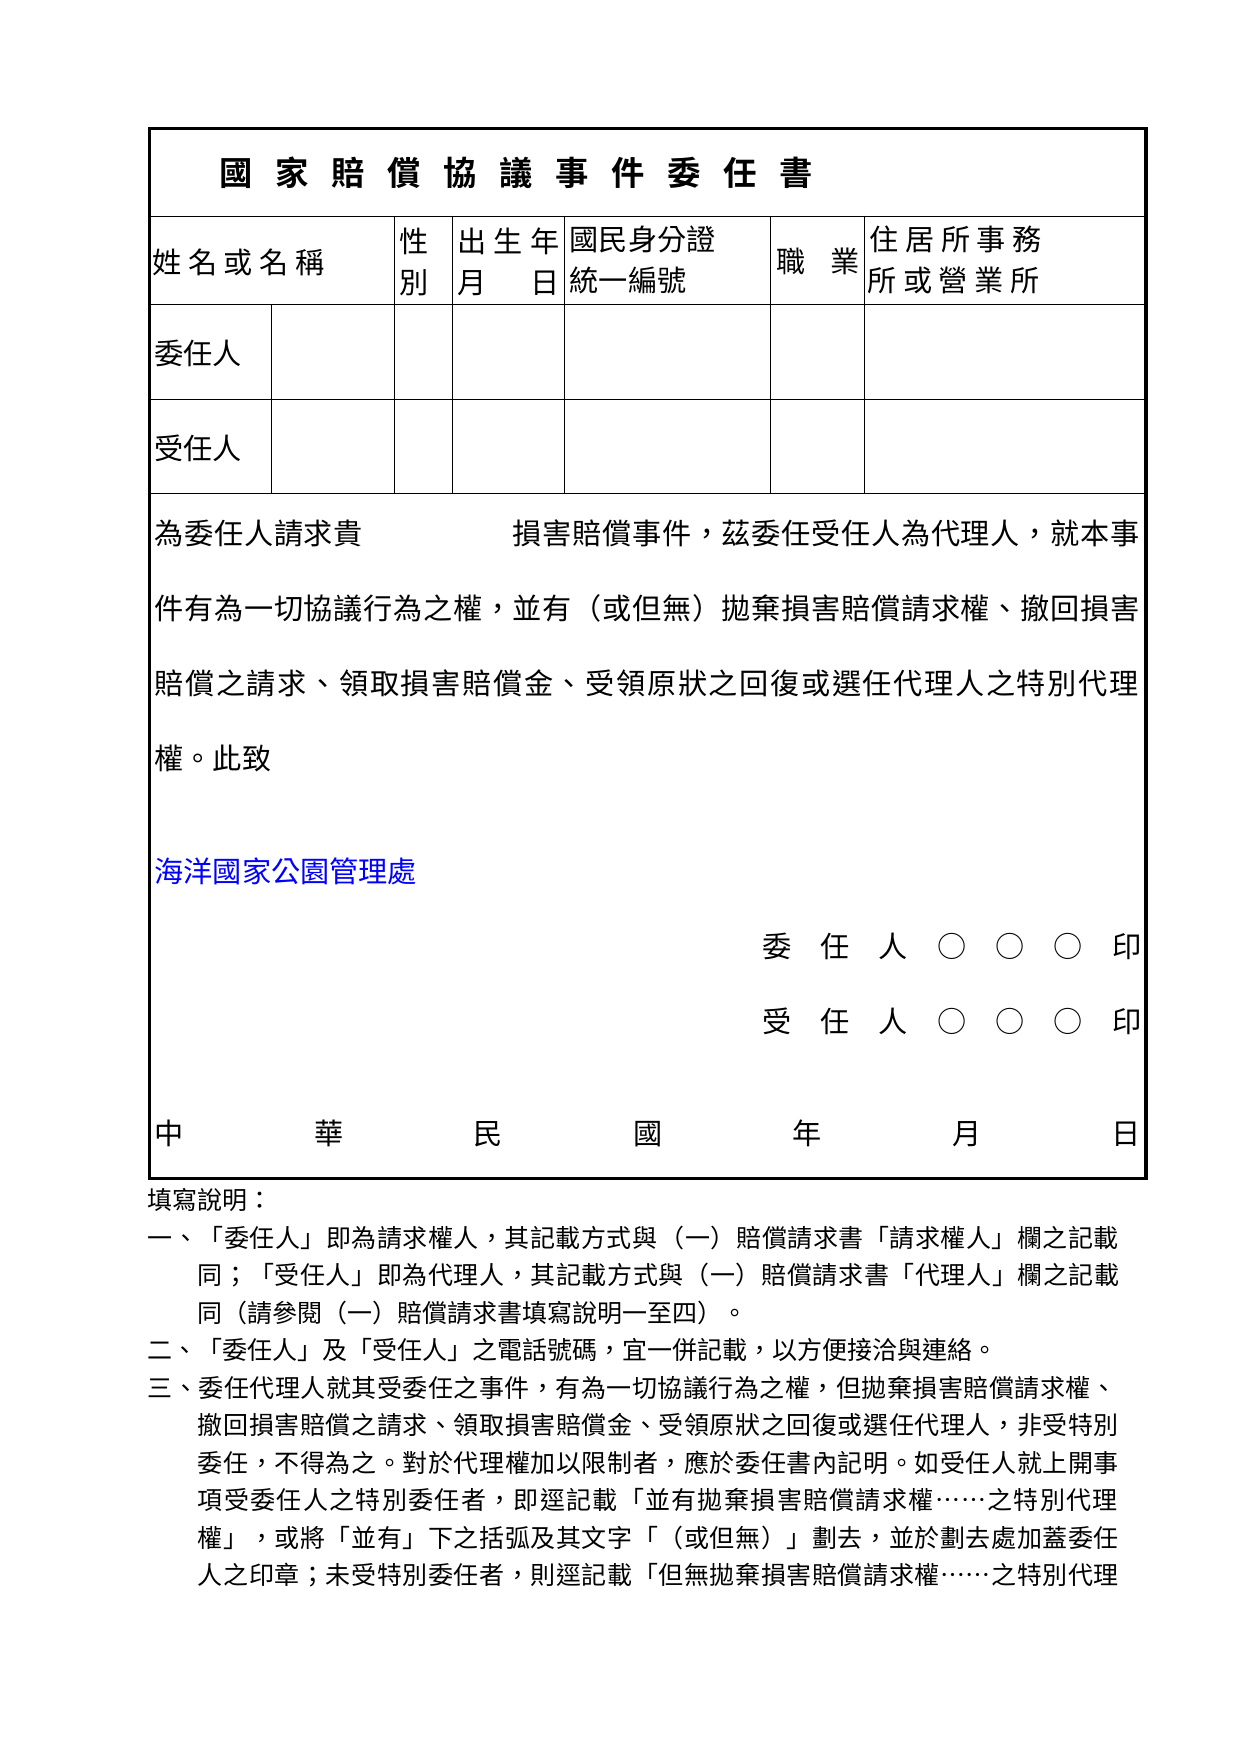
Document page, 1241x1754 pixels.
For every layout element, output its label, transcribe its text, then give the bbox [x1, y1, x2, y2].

table_cell 受任人 [151, 400, 271, 493]
table_cell 出生年月日 [453, 217, 564, 304]
table_cell [865, 305, 1144, 399]
table_cell 職業 [771, 217, 864, 304]
text 三、委任代理人就其受委任之事件，有為一切協議行為之權，但拋棄損害賠償請求權、撤回損害賠償之請求、領取損害賠償金、受領原狀之回復或選任代理人，非受特別委任，不得為之。對於代理權加以限制者，應於委任書內記明。如受任人就上開事項受委任人之特別委任者，即逕記載「並有拋棄損害賠償請求權……之特別代理權」，或將「並有」下之括弧及其文字「（或但無）」劃去，並於劃去處加蓋委任人之印章；未受特別委任者，則逕記載「但無拋棄損害賠償請求權……之特別代理 [148, 1367, 1120, 1592]
table_cell 委任人 [151, 305, 271, 399]
table_header 國 家 賠 償 協 議 事 件 委 任 書 [151, 130, 1144, 216]
text 一、「委任人」即為請求權人，其記載方式與（一）賠償請求書「請求權人」欄之記載同；「受任人」即為代理人，其記載方式與（一）賠償請求書「代理人」欄之記載同（請參閱（一）賠償請求書填寫說明一至四）。 [148, 1217, 1120, 1330]
table_cell [453, 400, 564, 493]
table_cell [395, 305, 452, 399]
table_cell 國民身分證 統一編號 統 一 編 號 一 編 號 一編號 [565, 217, 770, 304]
table_cell [565, 400, 770, 493]
table_cell [453, 305, 564, 399]
text 填寫說明： [148, 1180, 1120, 1217]
table_cell 姓 名 或 名 稱 [151, 217, 394, 304]
table_cell [272, 305, 394, 399]
table_cell 為委任人請求貴 損害賠償事件，茲委任受任人為代理人，就本事件有為一切協議行為之權，並有（或但無）拋棄損害賠償請求權、撤回損害賠償之請求、領取損害賠償金、受領原狀之回復或選任代理人之特別代理權。此致 海洋國家公園管理處 委 任 人 ○ ○ ○ 印 受 任 人 ○ ○ ○ 印 中華民國年月日 [151, 494, 1144, 1177]
table_cell 住 居 所 事 務 所 或 營 業 所 或營業所 [865, 217, 1144, 304]
table_cell [771, 305, 864, 399]
text 二、「委任人」及「受任人」之電話號碼，宜一併記載，以方便接洽與連絡。 [148, 1330, 1120, 1367]
table_cell 性別 [395, 217, 452, 304]
table_cell [395, 400, 452, 493]
table_cell [565, 305, 770, 399]
table_cell [771, 400, 864, 493]
table_cell [865, 400, 1144, 493]
table_cell [272, 400, 394, 493]
